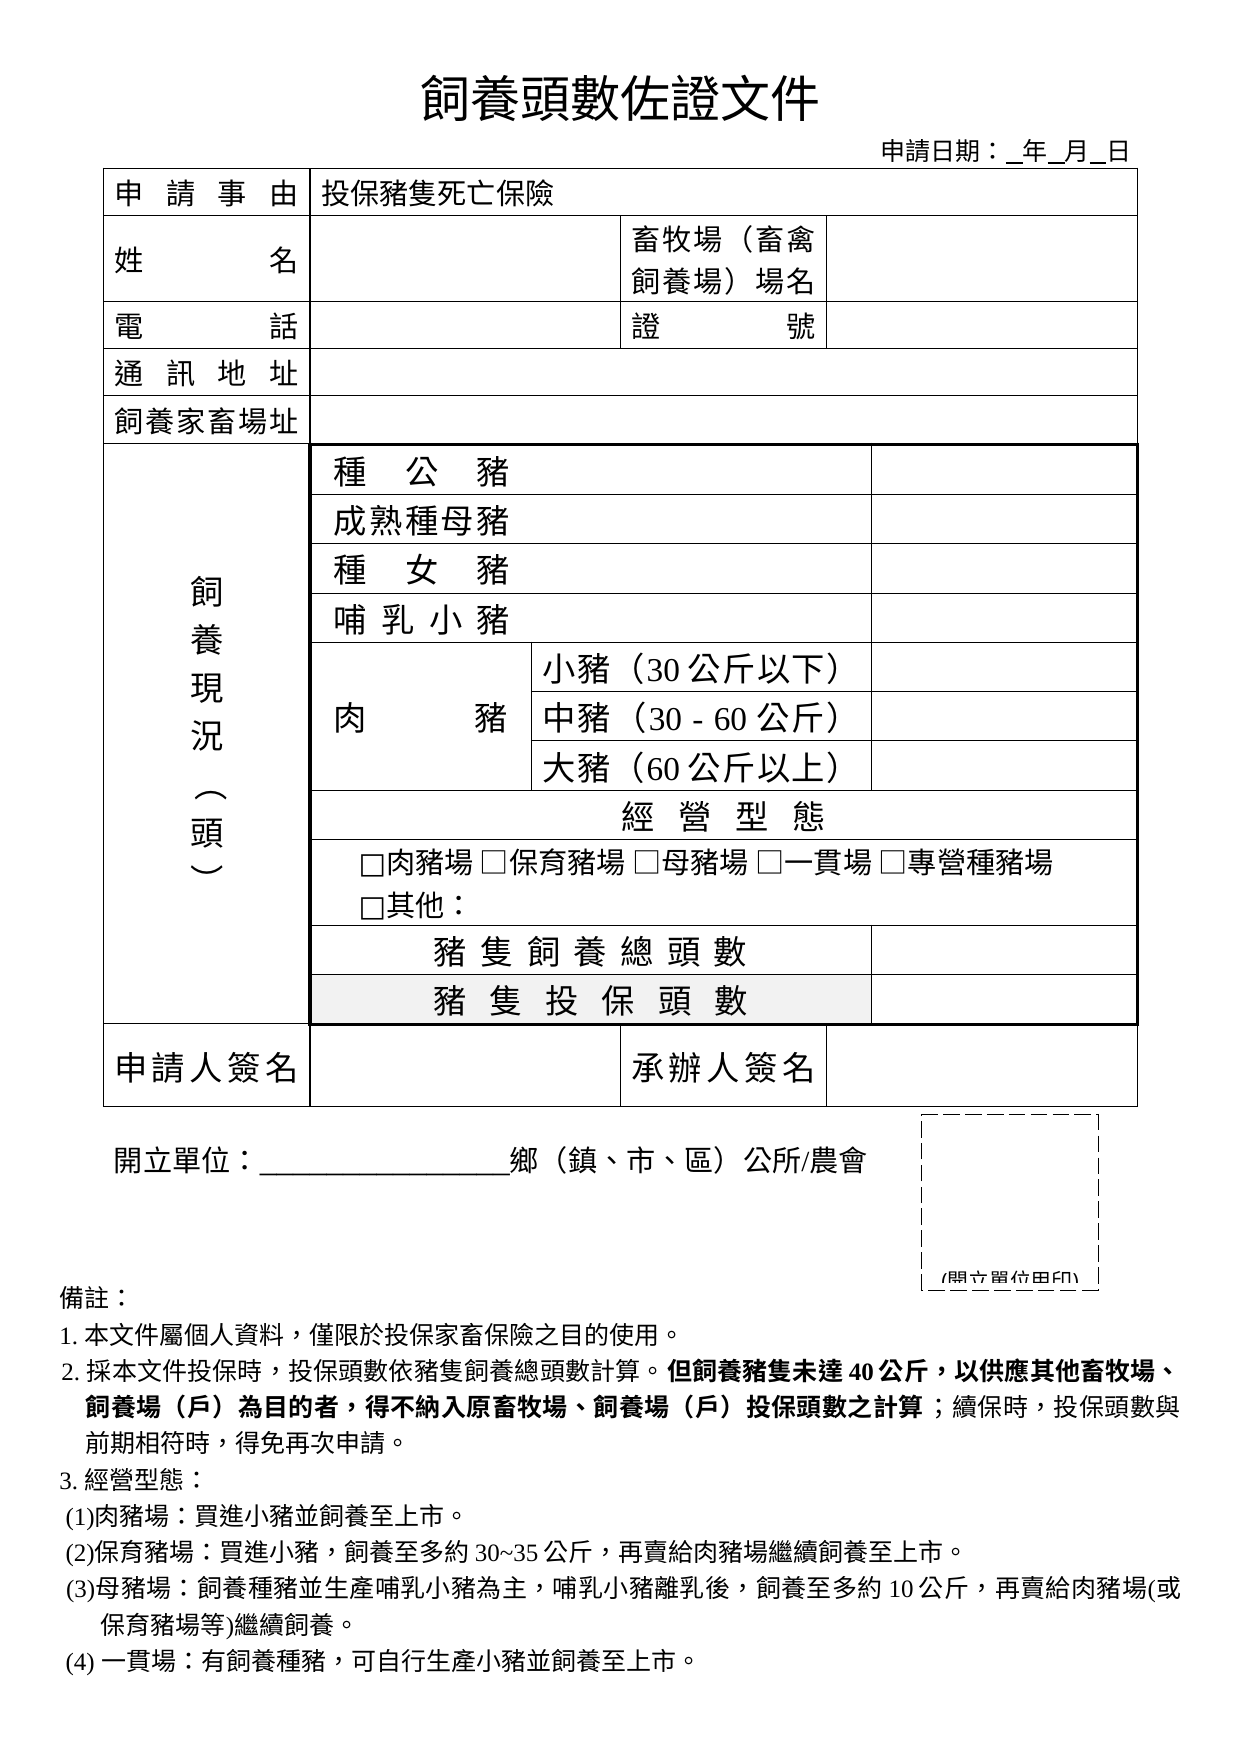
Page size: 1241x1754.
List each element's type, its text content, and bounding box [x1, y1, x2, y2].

table_cell 成熟種母豬 [312, 495, 871, 543]
table_cell 姓名 [104, 216, 309, 301]
text 3. 經營型態： [59, 1460, 1181, 1496]
table_cell 通訊地址 [104, 349, 309, 395]
table_cell [872, 926, 1136, 974]
table_cell 電話 [104, 302, 309, 348]
table_cell 小豬（30公斤以下） [532, 643, 871, 691]
table_cell □肉豬場 □保育豬場 □母豬場 □一貫場 □專營種豬場 □其他： [312, 840, 1136, 924]
table_cell 肉豬 [312, 643, 531, 789]
text 申請日期： 年 月 日 [59, 131, 1131, 168]
table_cell [872, 594, 1136, 642]
text (3)母豬場：飼養種豬並生產哺乳小豬為主，哺乳小豬離乳後，飼養至多約10公斤，再賣給肉豬場(或保育豬場等)繼續飼養。 [59, 1569, 1181, 1641]
table_cell 飼養家畜場址 [104, 396, 309, 442]
table_cell 哺乳小豬 [312, 594, 871, 642]
text (2)保育豬場：買進小豬，飼養至多約30~35公斤，再賣給肉豬場繼續飼養至上市。 [59, 1533, 1181, 1569]
table_cell 畜牧場（畜禽飼養場）場名 [621, 216, 826, 301]
text 飼養頭數佐證文件 [59, 59, 1181, 131]
table_header 投保豬隻死亡保險 [311, 169, 1137, 215]
table_cell 種女豬 [312, 544, 871, 592]
table_cell [827, 302, 1137, 348]
table_header 申請事由 [104, 169, 309, 215]
table_cell 豬隻飼養總頭數 [312, 926, 871, 974]
text 2. 採本文件投保時，投保頭數依豬隻飼養總頭數計算。但飼養豬隻未達40公斤，以供應其他畜牧場、飼養場（戶）為目的者，得不納入原畜牧場、飼養場（戶）投保頭數之計算；續保時，投保頭數與前期相符時，得免再次申請。 [61, 1351, 1181, 1460]
table_cell 中豬（30 - 60公斤） [532, 692, 871, 740]
table_cell 大豬（60公斤以上） [532, 741, 871, 789]
table_cell [827, 1026, 1137, 1106]
table_cell [872, 692, 1136, 740]
text (開立單位用印) [937, 1264, 1083, 1283]
table_cell 承辦人簽名 [621, 1026, 826, 1106]
table_cell 經營型態 [312, 791, 1136, 839]
text 備註： [59, 1279, 1181, 1315]
table_cell 豬隻投保頭數 [312, 975, 871, 1023]
text 開立單位：_______________鄉（鎮、市、區）公所/農會 [114, 1137, 921, 1180]
table_cell [311, 216, 620, 301]
table_cell [872, 544, 1136, 592]
table_cell [872, 975, 1136, 1023]
table_cell [872, 741, 1136, 789]
table_cell 種公豬 [312, 446, 871, 494]
table_cell [872, 446, 1136, 494]
text 1. 本文件屬個人資料，僅限於投保家畜保險之目的使用。 [59, 1315, 1181, 1351]
table_cell 證號 [621, 302, 826, 348]
table_cell [872, 643, 1136, 691]
table_cell [872, 495, 1136, 543]
table_cell 飼 養 現 況 ︵ 頭 ︶ [104, 444, 308, 1023]
text (1)肉豬場：買進小豬並飼養至上市。 [59, 1496, 1181, 1533]
table_cell [311, 1026, 620, 1106]
table_cell 申請人簽名 [104, 1024, 309, 1106]
table_cell [311, 396, 1137, 442]
table_cell [827, 216, 1137, 301]
table_cell [311, 302, 620, 348]
table_cell [311, 349, 1137, 395]
text (4) 一貫場：有飼養種豬，可自行生產小豬並飼養至上市。 [59, 1641, 1181, 1678]
